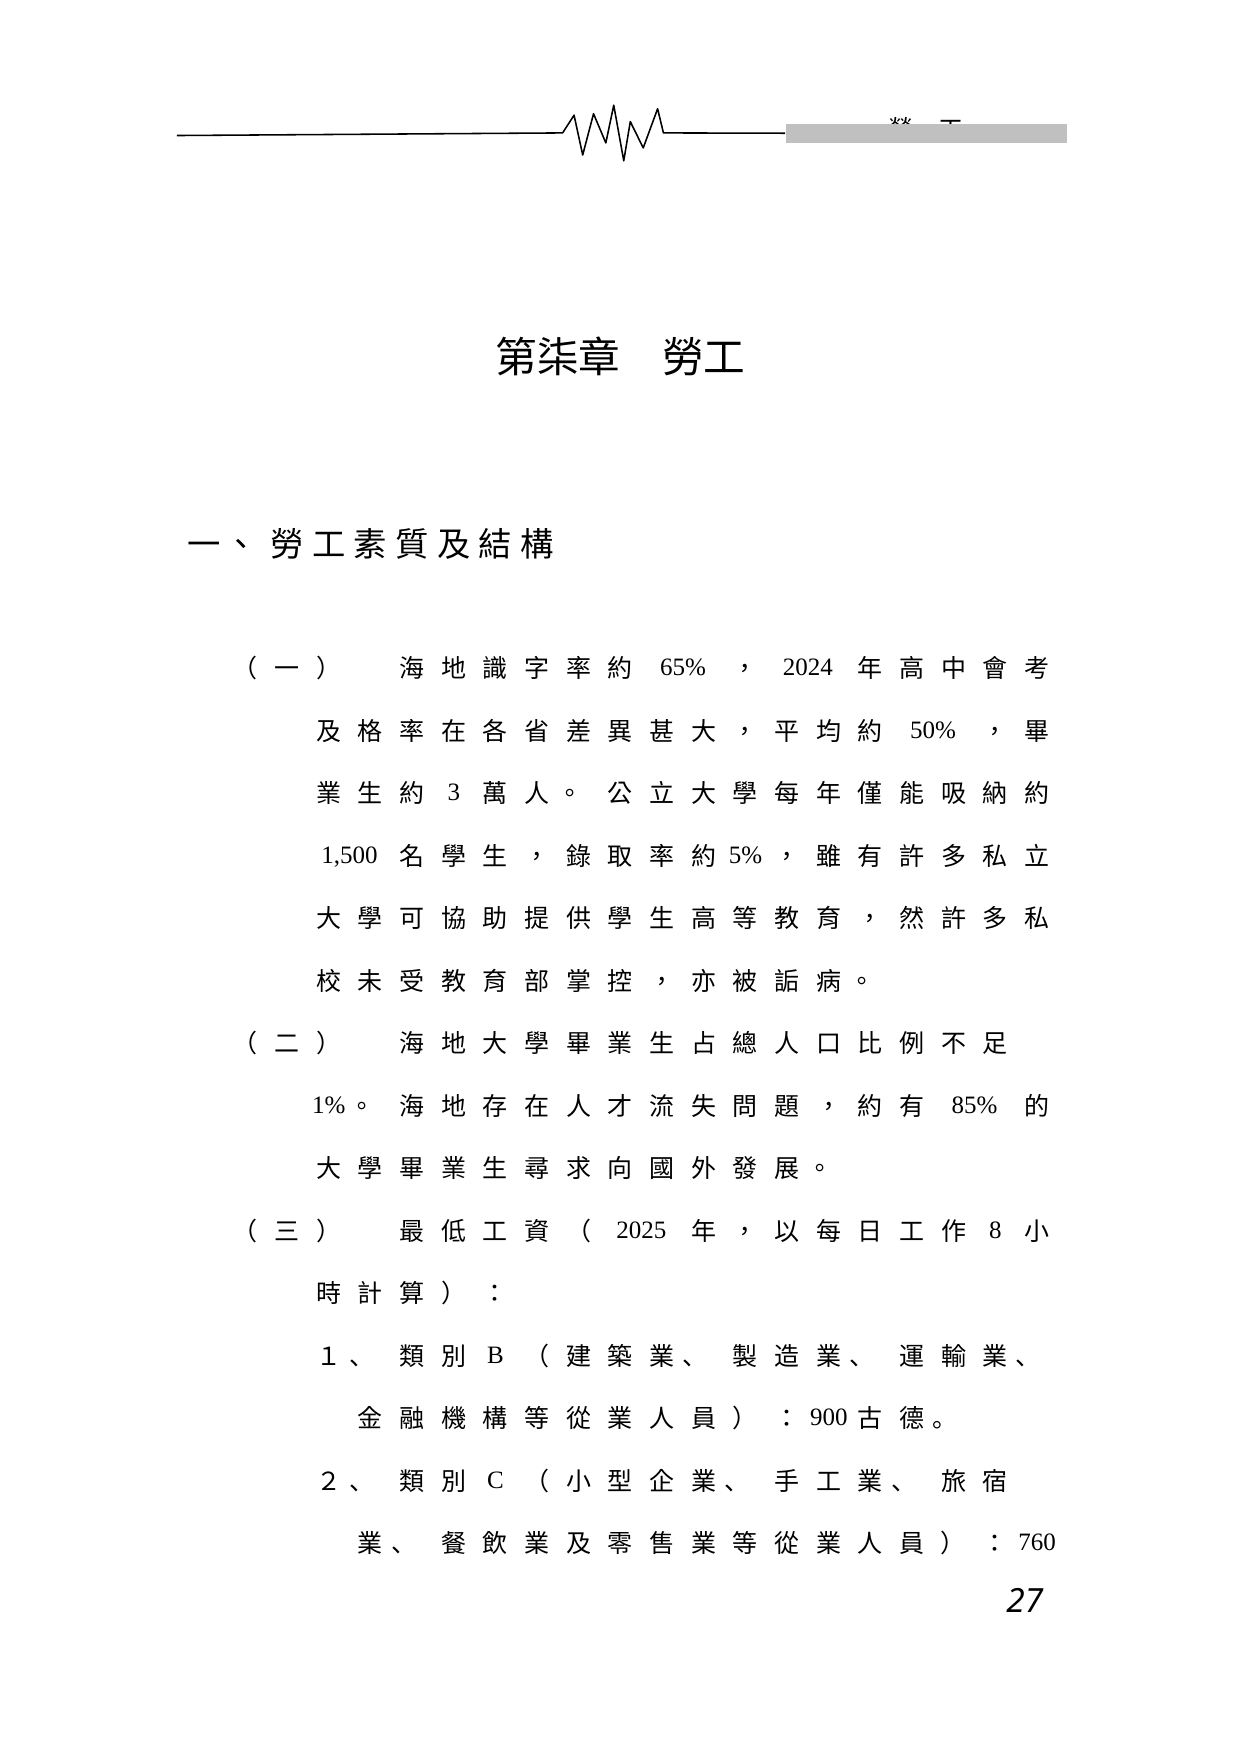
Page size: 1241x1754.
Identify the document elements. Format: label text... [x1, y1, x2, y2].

text （一） 海地識字率約65%，2024年高中會考及格率在各省差異甚大，平均約50%，畢業生約3萬人。公立大學每年僅能吸納約1,500名學生，錄取率約5%，雖有許多私立大學可協助提供學生高等教育，然許多私校未受教育部掌控，亦被詬病。 [207, 625, 1058, 1000]
text （二） 海地大學畢業生占總人口比例不足1%。海地存在人才流失問題，約有85%的大學畢業生尋求向國外發展。 [207, 1000, 1058, 1188]
text （三） 最低工資（2025年，以每日工作8小時計算）： [207, 1188, 1058, 1313]
text ２、類別C（小型企業、手工業、旅宿業、餐飲業及零售業等從業人員）：760 [281, 1438, 1058, 1563]
text １、類別B（建築業、製造業、運輸業、金融機構等從業人員）：900古德。 [281, 1313, 1058, 1438]
text 第柒章 勞工 [183, 313, 1058, 375]
text 一、勞工素質及結構 [183, 500, 1058, 563]
